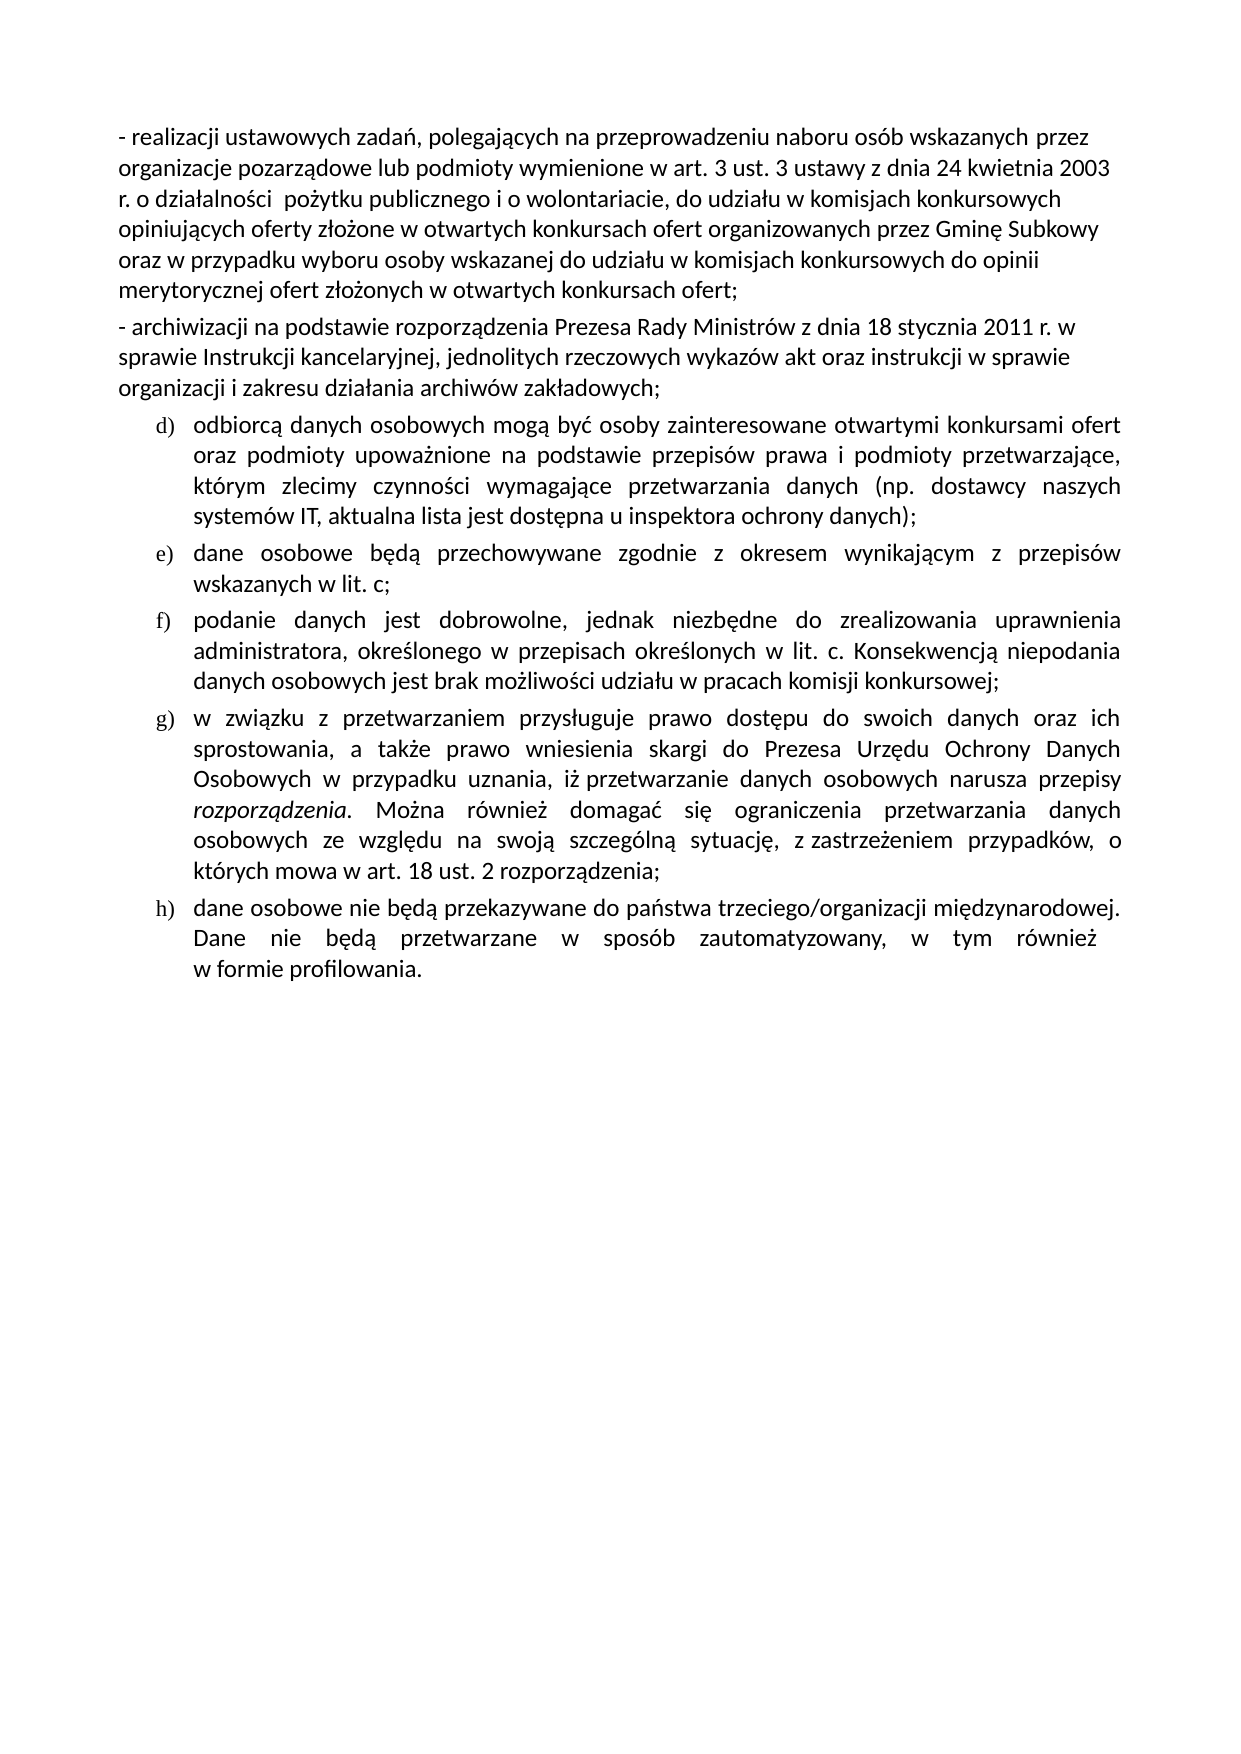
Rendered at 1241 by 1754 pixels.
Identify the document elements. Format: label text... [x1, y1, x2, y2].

list dane osobowe będą przechowywane zgodnie z okresem wynikającym z przepisów wskazanych w lit. c; [156, 537, 1122, 598]
list podanie danych jest dobrowolne, jednak niezbędne do zrealizowania uprawnienia administratora, określonego w przepisach określonych w lit. c. Konsekwencją niepodania danych osobowych jest brak możliwości udziału w pracach komisji konkursowej; [156, 604, 1122, 696]
list w związku z przetwarzaniem przysługuje prawo dostępu do swoich danych oraz ich sprostowania, a także prawo wniesienia skargi do Prezesa Urzędu Ochrony Danych Osobowych w przypadku uznania, iż przetwarzanie danych osobowych narusza przepisy rozporządzenia. Można również domagać się ograniczenia przetwarzania danych osobowych ze względu na swoją szczególną sytuację, z zastrzeżeniem przypadków, o których mowa w art. 18 ust. 2 rozporządzenia; [156, 702, 1122, 885]
list dane osobowe nie będą przekazywane do państwa trzeciego/organizacji międzynarodowej. Dane nie będą przetwarzane w sposób zautomatyzowany, w tym również w formie profilowania. [156, 892, 1122, 983]
list odbiorcą danych osobowych mogą być osoby zainteresowane otwartymi konkursami ofert oraz podmioty upoważnione na podstawie przepisów prawa i podmioty przetwarzające, którym zlecimy czynności wymagające przetwarzania danych (np. dostawcy naszych systemów IT, aktualna lista jest dostępna u inspektora ochrony danych); [156, 409, 1122, 531]
text - archiwizacji na podstawie rozporządzenia Prezesa Rady Ministrów z dnia 18 stycznia 2011 r. w sprawie Instrukcji kancelaryjnej, jednolitych rzeczowych wykazów akt oraz instrukcji w sprawie organizacji i zakresu działania archiwów zakładowych; [118, 311, 1122, 403]
text - realizacji ustawowych zadań, polegających na przeprowadzeniu naboru osób wskazanych przez organizacje pozarządowe lub podmioty wymienione w art. 3 ust. 3 ustawy z dnia 24 kwietnia 2003 r. o działalności pożytku publicznego i o wolontariacie, do udziału w komisjach konkursowych opiniujących oferty złożone w otwartych konkursach ofert organizowanych przez Gminę Subkowy oraz w przypadku wyboru osoby wskazanej do udziału w komisjach konkursowych do opinii merytorycznej ofert złożonych w otwartych konkursach ofert; [118, 118, 1122, 305]
